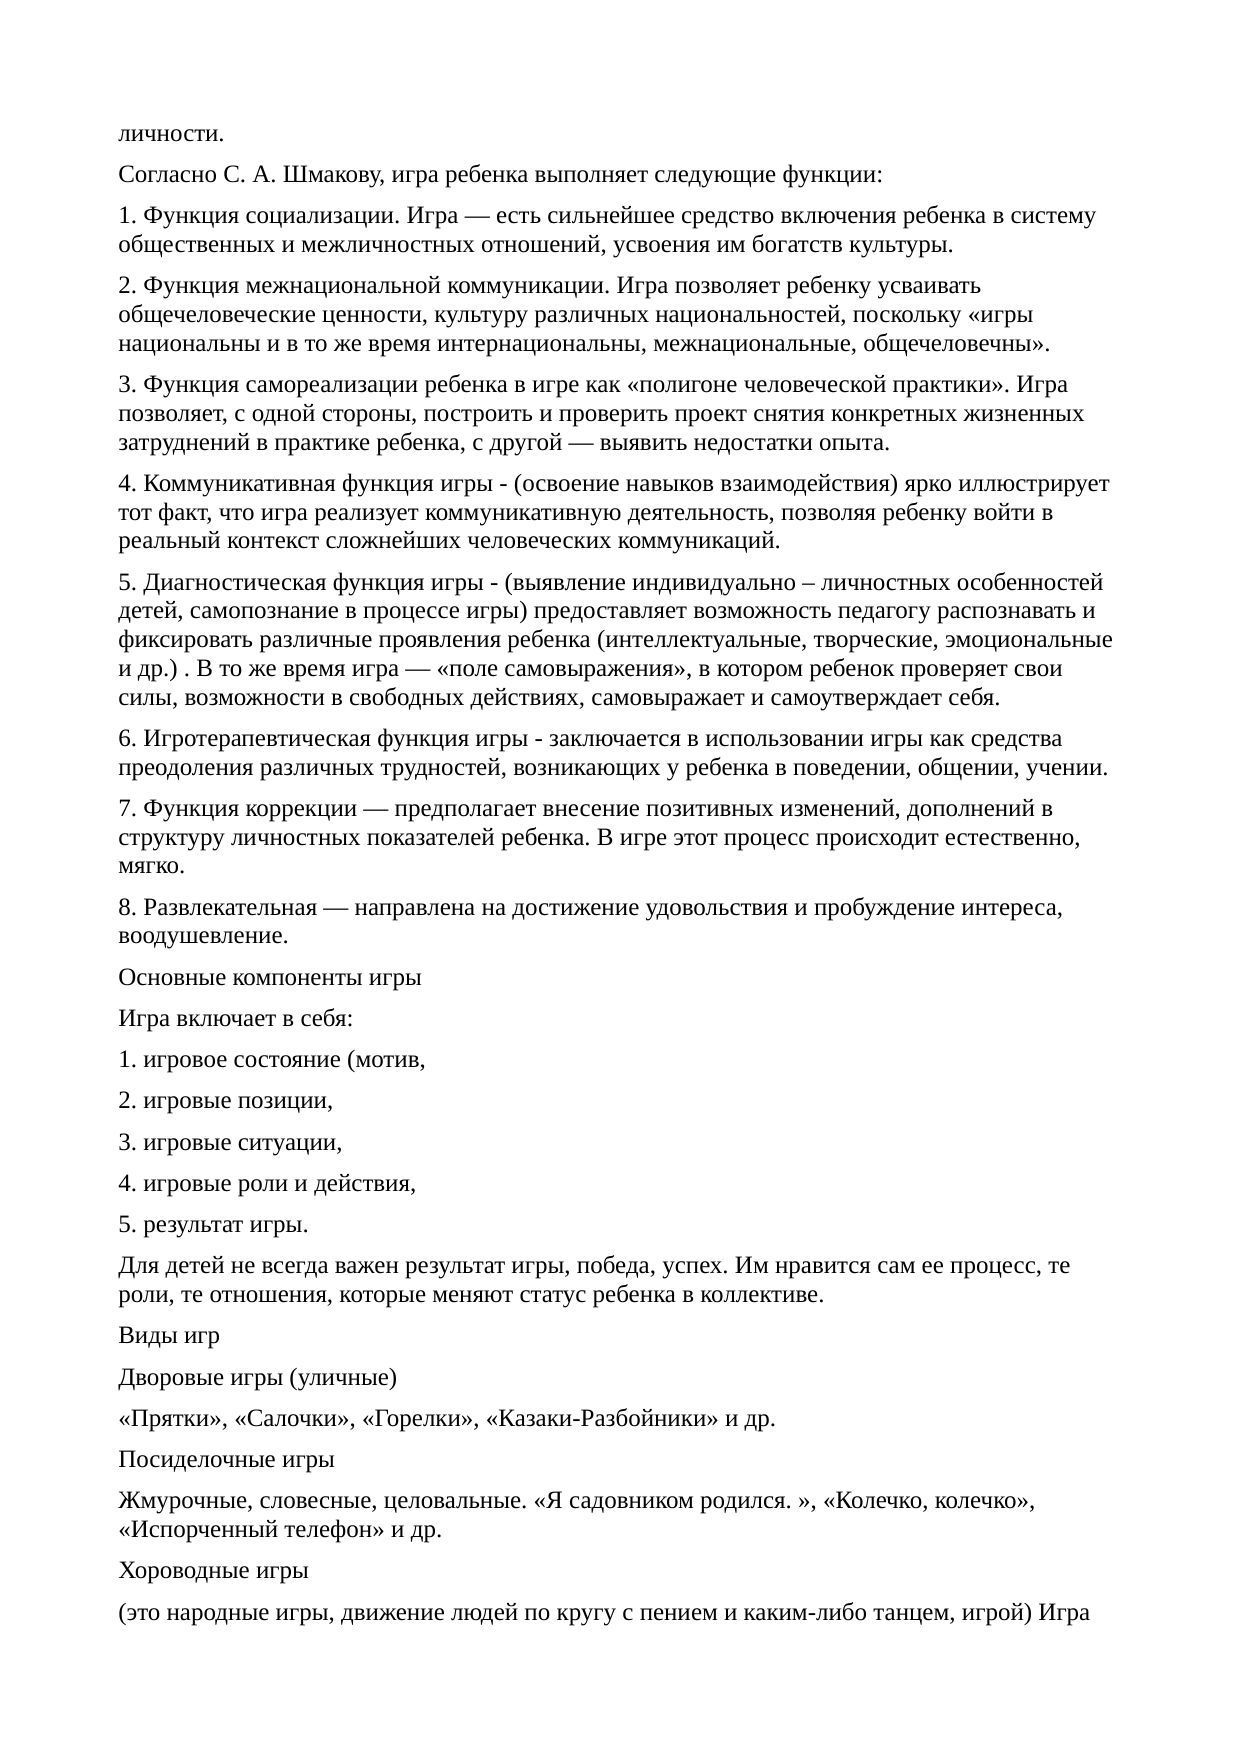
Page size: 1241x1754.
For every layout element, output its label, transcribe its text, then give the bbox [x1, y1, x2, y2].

text Игра включает в себя: [118, 1003, 1122, 1032]
text 3. игровые ситуации, [118, 1127, 1122, 1156]
text Жмурочные, словесные, целовальные. «Я садовником родился. », «Колечко, колечко», «Испорченный телефон» и др. [118, 1486, 1122, 1543]
text 3. Функция самореализации ребенка в игре как «полигоне человеческой практики». Игра позволяет, с одной стороны, построить и проверить проект снятия конкретных жизненных затруднений в практике ребенка, с другой — выявить недостатки опыта. [118, 369, 1122, 456]
text Посиделочные игры [118, 1444, 1122, 1473]
text 4. Коммуникативная функция игры - (освоение навыков взаимодействия) ярко иллюстрирует тот факт, что игра реализует коммуникативную деятельность, позволяя ребенку войти в реальный контекст сложнейших человеческих коммуникаций. [118, 468, 1122, 554]
text 4. игровые роли и действия, [118, 1168, 1122, 1197]
text 7. Функция коррекции — предполагает внесение позитивных изменений, дополнений в структуру личностных показателей ребенка. В игре этот процесс происходит естественно, мягко. [118, 793, 1122, 879]
text личности. [118, 118, 1122, 147]
text 2. игровые позиции, [118, 1086, 1122, 1114]
text 6. Игротерапевтическая функция игры - заключается в использовании игры как средства преодоления различных трудностей, возникающих у ребенка в поведении, общении, учении. [118, 723, 1122, 781]
text Согласно С. А. Шмакову, игра ребенка выполняет следующие функции: [118, 159, 1122, 188]
text 2. Функция межнациональной коммуникации. Игра позволяет ребенку усваивать общечеловеческие ценности, культуру различных национальностей, поскольку «игры национальны и в то же время интернациональны, межнациональные, общечеловечны». [118, 271, 1122, 357]
text 1. игровое состояние (мотив, [118, 1044, 1122, 1073]
text 8. Развлекательная — направлена на достижение удовольствия и пробуждение интереса, воодушевление. [118, 892, 1122, 949]
text 5. Диагностическая функция игры - (выявление индивидуально – личностных особенностей детей, самопознание в процессе игры) предоставляет возможность педагогу распознавать и фиксировать различные проявления ребенка (интеллектуальные, творческие, эмоциональные и др.) . В то же время игра — «поле самовыражения», в котором ребенок проверяет свои силы, возможности в свободных действиях, самовыражает и самоутверждает себя. [118, 567, 1122, 711]
text Хороводные игры [118, 1556, 1122, 1584]
text Дворовые игры (уличные) [118, 1362, 1122, 1391]
text Для детей не всегда важен результат игры, победа, успех. Им нравится сам ее процесс, те роли, те отношения, которые меняют статус ребенка в коллективе. [118, 1251, 1122, 1308]
text 5. результат игры. [118, 1209, 1122, 1238]
text 1. Функция социализации. Игра — есть сильнейшее средство включения ребенка в систему общественных и межличностных отношений, усвоения им богатств культуры. [118, 201, 1122, 258]
text Основные компоненты игры [118, 962, 1122, 991]
text (это народные игры, движение людей по кругу с пением и каким-либо танцем, игрой) Игра [118, 1597, 1122, 1626]
text «Прятки», «Салочки», «Горелки», «Казаки-Разбойники» и др. [118, 1403, 1122, 1432]
text Виды игр [118, 1321, 1122, 1349]
